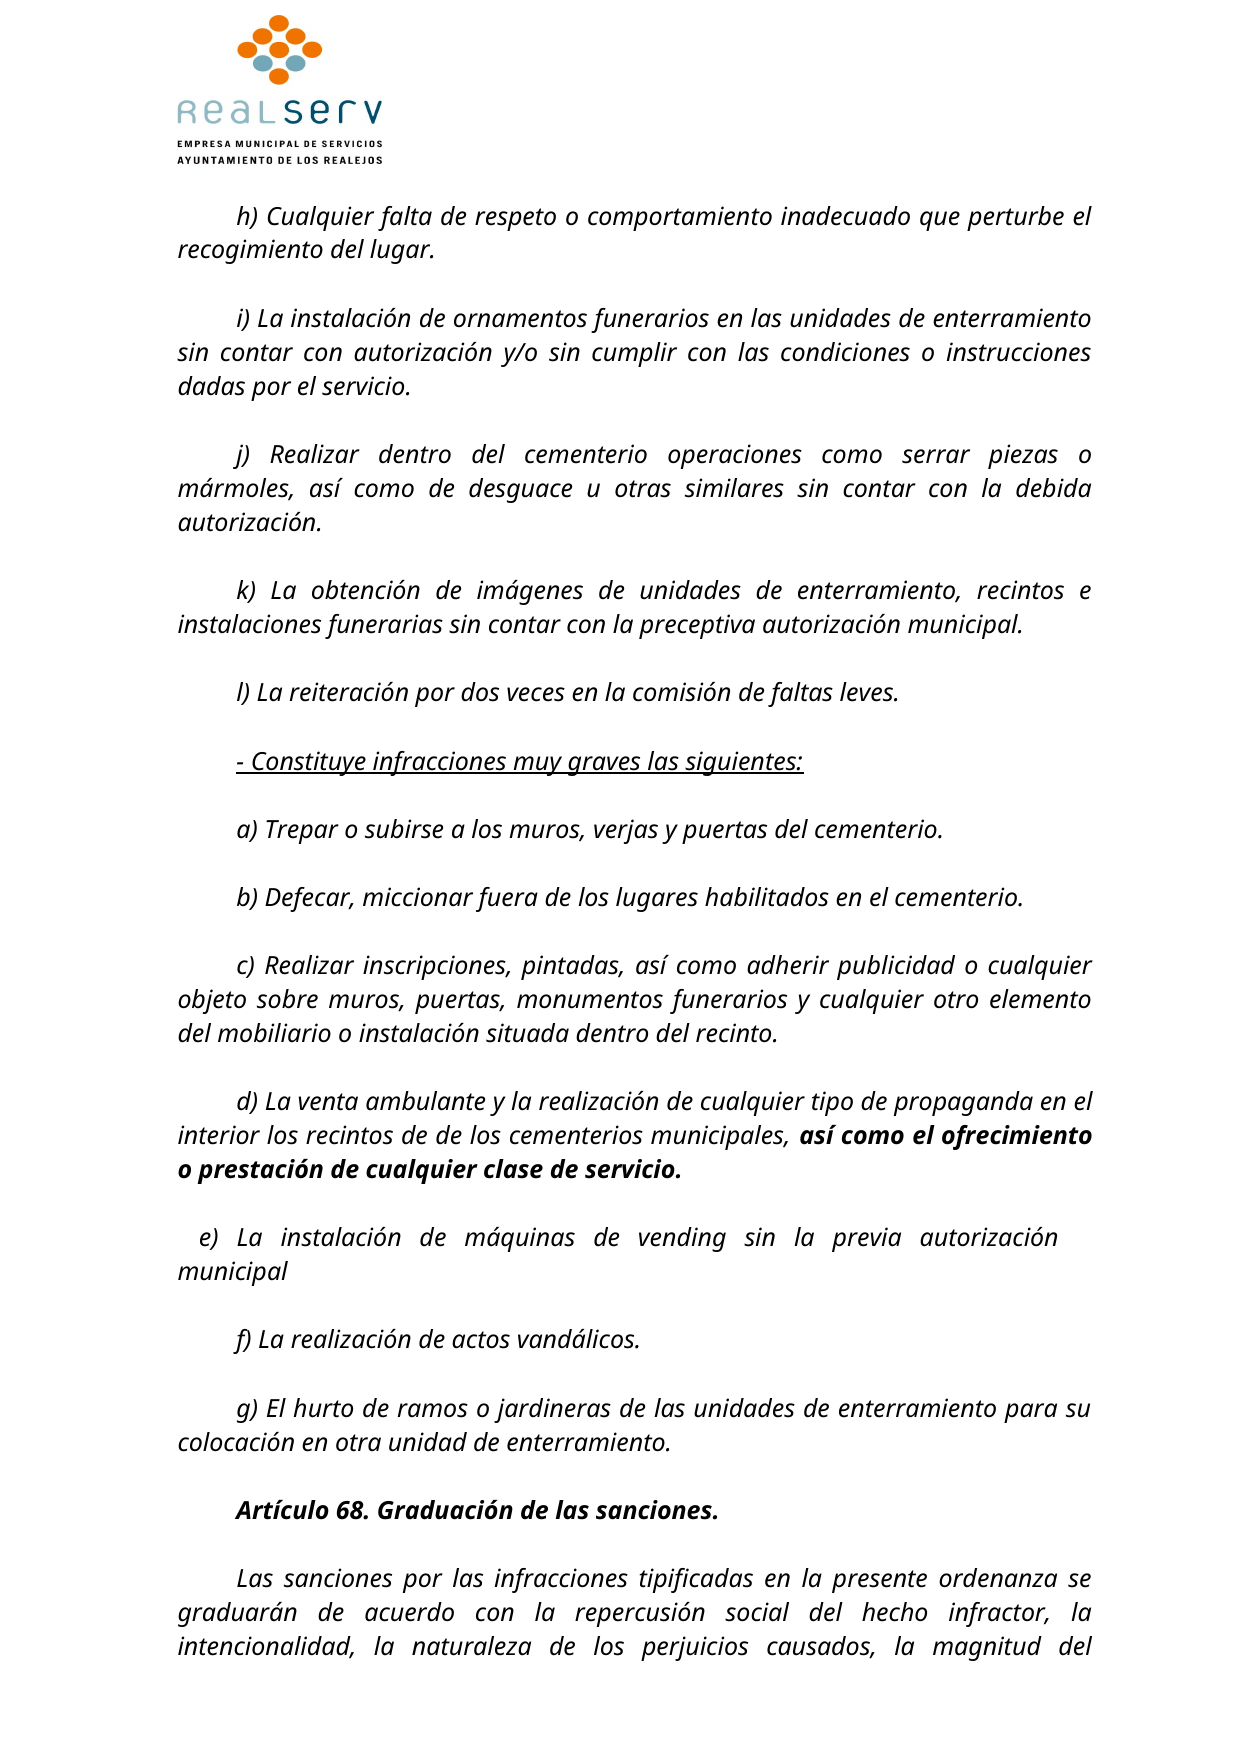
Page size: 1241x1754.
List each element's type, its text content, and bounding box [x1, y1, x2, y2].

text d) La venta ambulante y la realización de cualquier tipo de propaganda en el interior los recintos de de los cementerios municipales, así como el ofrecimiento o prestación de cualquier clase de servicio. [177, 1084, 1096, 1186]
text c) Realizar inscripciones, pintadas, así como adherir publicidad o cualquier objeto sobre muros, puertas, monumentos funerarios y cualquier otro elemento del mobiliario o instalación situada dentro del recinto. [177, 947, 1096, 1050]
text f) La realización de actos vandálicos. [177, 1322, 1096, 1356]
text g) El hurto de ramos o jardineras de las unidades de enterramiento para su colocación en otra unidad de enterramiento. [177, 1390, 1096, 1458]
text Artículo 68. Graduación de las sanciones. [177, 1492, 1096, 1527]
text b) Defecar, miccionar fuera de los lugares habilitados en el cementerio. [177, 879, 1096, 913]
text l) La reiteración por dos veces en la comisión de faltas leves. [177, 675, 1096, 709]
text - Constituye infracciones muy graves las siguientes: [177, 743, 1096, 777]
text k) La obtención de imágenes de unidades de enterramiento, recintos e instalaciones funerarias sin contar con la preceptiva autorización municipal. [177, 573, 1096, 641]
text j) Realizar dentro del cementerio operaciones como serrar piezas o mármoles, así como de desguace u otras similares sin contar con la debida autorización. [177, 437, 1096, 539]
text a) Trepar o subirse a los muros, verjas y puertas del cementerio. [177, 811, 1096, 845]
text Las sanciones por las infracciones tipificadas en la presente ordenanza se graduarán de acuerdo con la repercusión social del hecho infractor, la intencionalidad, la naturaleza de los perjuicios causados, la magnitud del [177, 1561, 1096, 1663]
text e) La instalación de máquinas de vending sin la previa autorización municipal [177, 1220, 1063, 1288]
text i) La instalación de ornamentos funerarios en las unidades de enterramiento sin contar con autorización y/o sin cumplir con las condiciones o instrucciones dadas por el servicio. [177, 300, 1096, 402]
text h) Cualquier falta de respeto o comportamiento inadecuado que perturbe el recogimiento del lugar. [177, 198, 1096, 266]
